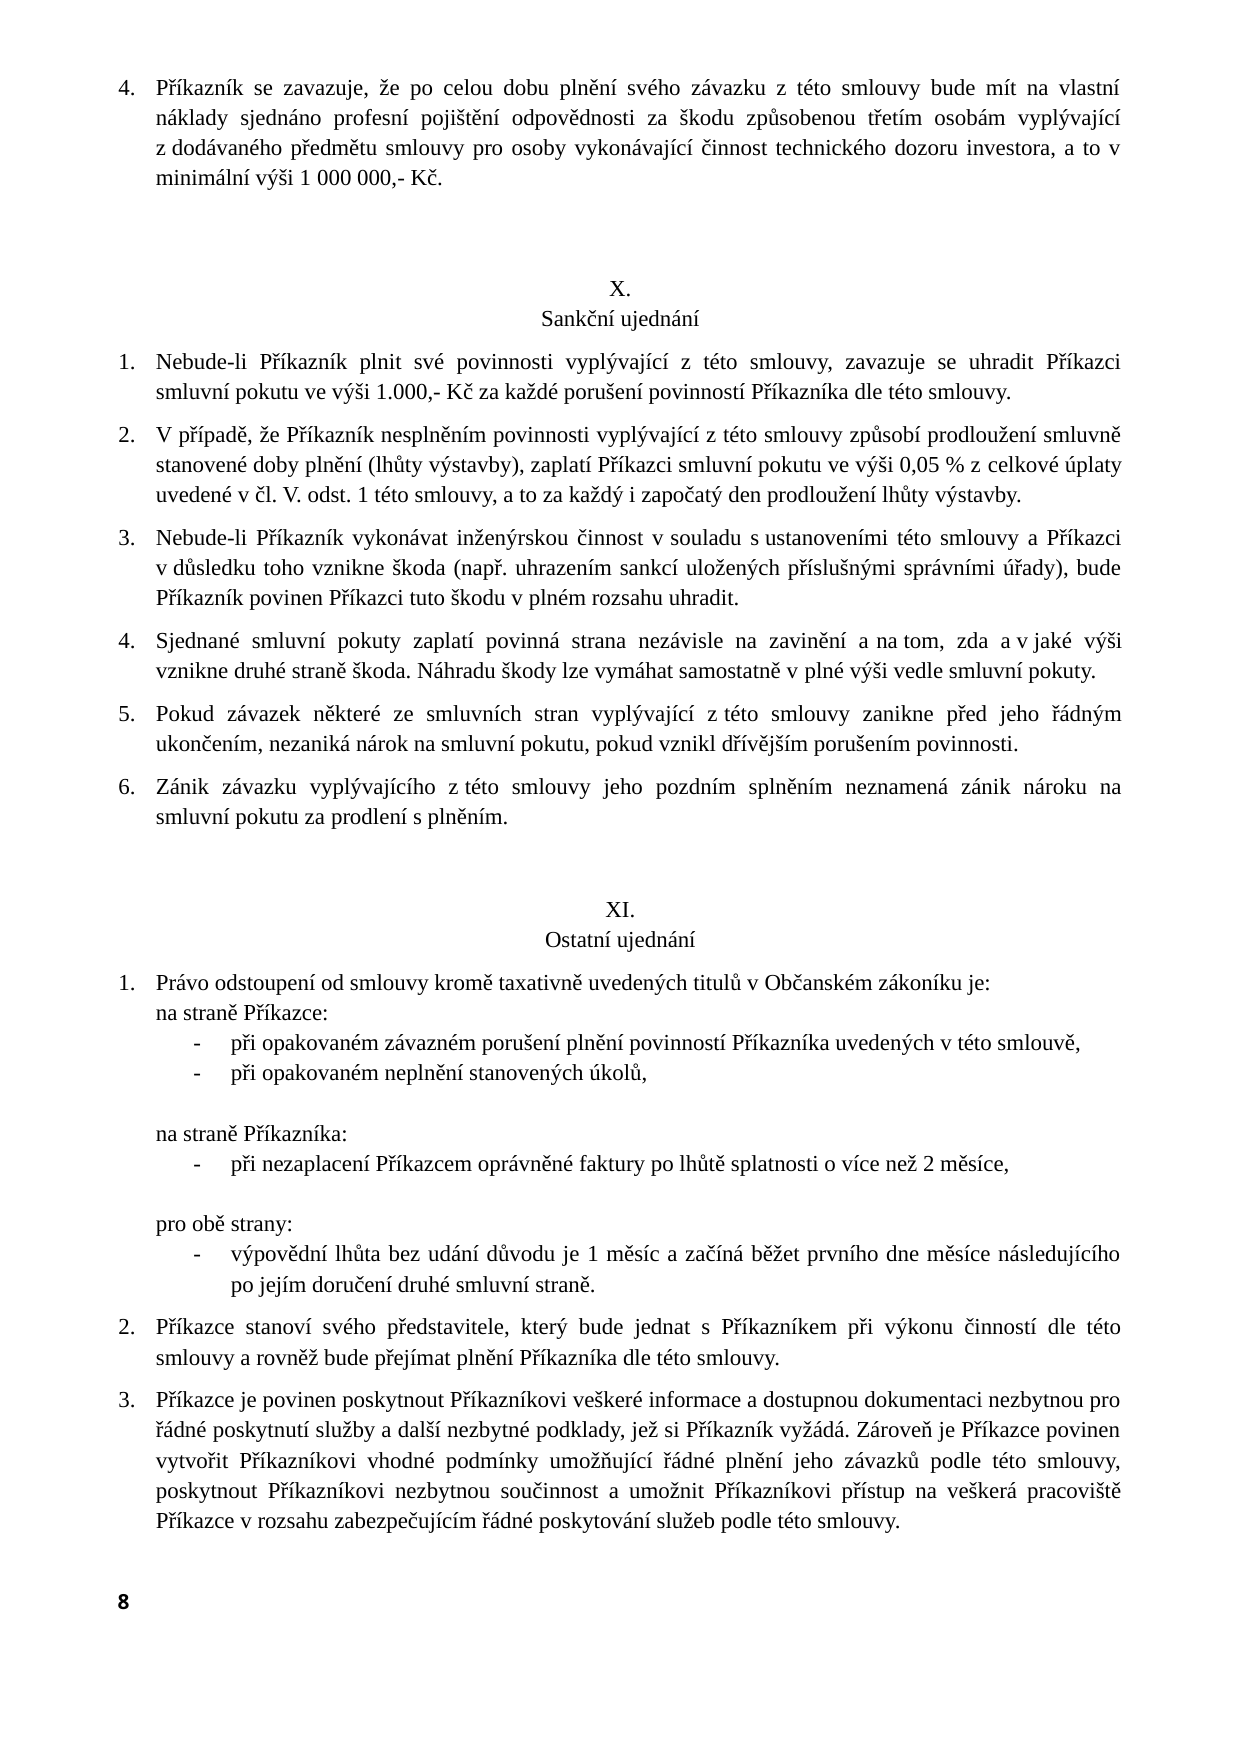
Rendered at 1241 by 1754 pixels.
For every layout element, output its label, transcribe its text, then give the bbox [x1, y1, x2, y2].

list Právo odstoupení od smlouvy kromě taxativně uvedených titulů v Občanském zákoníku je: [118, 969, 1122, 995]
text Sankční ujednání [118, 305, 1122, 331]
list V případě, že Příkazník nesplněním povinnosti vyplývající z této smlouvy způsobí prodloužení smluvně stanovené doby plnění (lhůty výstavby), zaplatí Příkazci smluvní pokutu ve výši 0,05 % z celkové úplaty uvedené v čl. V. odst. 1 této smlouvy, a to za každý i započatý den prodloužení lhůty výstavby. [118, 421, 1122, 507]
text na straně Příkazce: [118, 999, 1122, 1025]
list při opakovaném závazném porušení plnění povinností Příkazníka uvedených v této smlouvě, [193, 1029, 1122, 1055]
list Příkazce stanoví svého představitele, který bude jednat s Příkazníkem při výkonu činností dle této smlouvy a rovněž bude přejímat plnění Příkazníka dle této smlouvy. [118, 1313, 1122, 1370]
list Sjednané smluvní pokuty zaplatí povinná strana nezávisle na zavinění a na tom, zda a v jaké výši vznikne druhé straně škoda. Náhradu škody lze vymáhat samostatně v plné výši vedle smluvní pokuty. [118, 627, 1122, 683]
list Příkazník se zavazuje, že po celou dobu plnění svého závazku z této smlouvy bude mít na vlastní náklady sjednáno profesní pojištění odpovědnosti za škodu způsobenou třetím osobám vyplývající z dodávaného předmětu smlouvy pro osoby vykonávající činnost technického dozoru investora, a to v minimální výši 1 000 000,- Kč. [118, 74, 1122, 191]
text na straně Příkazníka: [118, 1120, 1122, 1146]
list při opakovaném neplnění stanovených úkolů, [193, 1059, 1122, 1086]
list Příkazce je povinen poskytnout Příkazníkovi veškeré informace a dostupnou dokumentaci nezbytnou pro řádné poskytnutí služby a další nezbytné podklady, jež si Příkazník vyžádá. Zároveň je Příkazce povinen vytvořit Příkazníkovi vhodné podmínky umožňující řádné plnění jeho závazků podle této smlouvy, poskytnout Příkazníkovi nezbytnou součinnost a umožnit Příkazníkovi přístup na veškerá pracoviště Příkazce v rozsahu zabezpečujícím řádné poskytování služeb podle této smlouvy. [118, 1386, 1122, 1533]
list Nebude-li Příkazník plnit své povinnosti vyplývající z této smlouvy, zavazuje se uhradit Příkazci smluvní pokutu ve výši 1.000,- Kč za každé porušení povinností Příkazníka dle této smlouvy. [118, 348, 1122, 404]
text Ostatní ujednání [118, 926, 1122, 952]
text XI. [118, 896, 1122, 922]
text pro obě strany: [156, 1210, 1122, 1237]
list Pokud závazek některé ze smluvních stran vyplývající z této smlouvy zanikne před jeho řádným ukončením, nezaniká nárok na smluvní pokutu, pokud vznikl dřívějším porušením povinnosti. [118, 700, 1122, 756]
list Nebude-li Příkazník vykonávat inženýrskou činnost v souladu s ustanoveními této smlouvy a Příkazci v důsledku toho vznikne škoda (např. uhrazením sankcí uložených příslušnými správními úřady), bude Příkazník povinen Příkazci tuto škodu v plném rozsahu uhradit. [118, 524, 1122, 611]
list výpovědní lhůta bez udání důvodu je 1 měsíc a začíná běžet prvního dne měsíce následujícího po jejím doručení druhé smluvní straně. [193, 1241, 1122, 1297]
list při nezaplacení Příkazcem oprávněné faktury po lhůtě splatnosti o více než 2 měsíce, [193, 1150, 1122, 1176]
list Zánik závazku vyplývajícího z této smlouvy jeho pozdním splněním neznamená zánik nároku na smluvní pokutu za prodlení s plněním. [118, 773, 1122, 829]
text X. [118, 275, 1122, 301]
